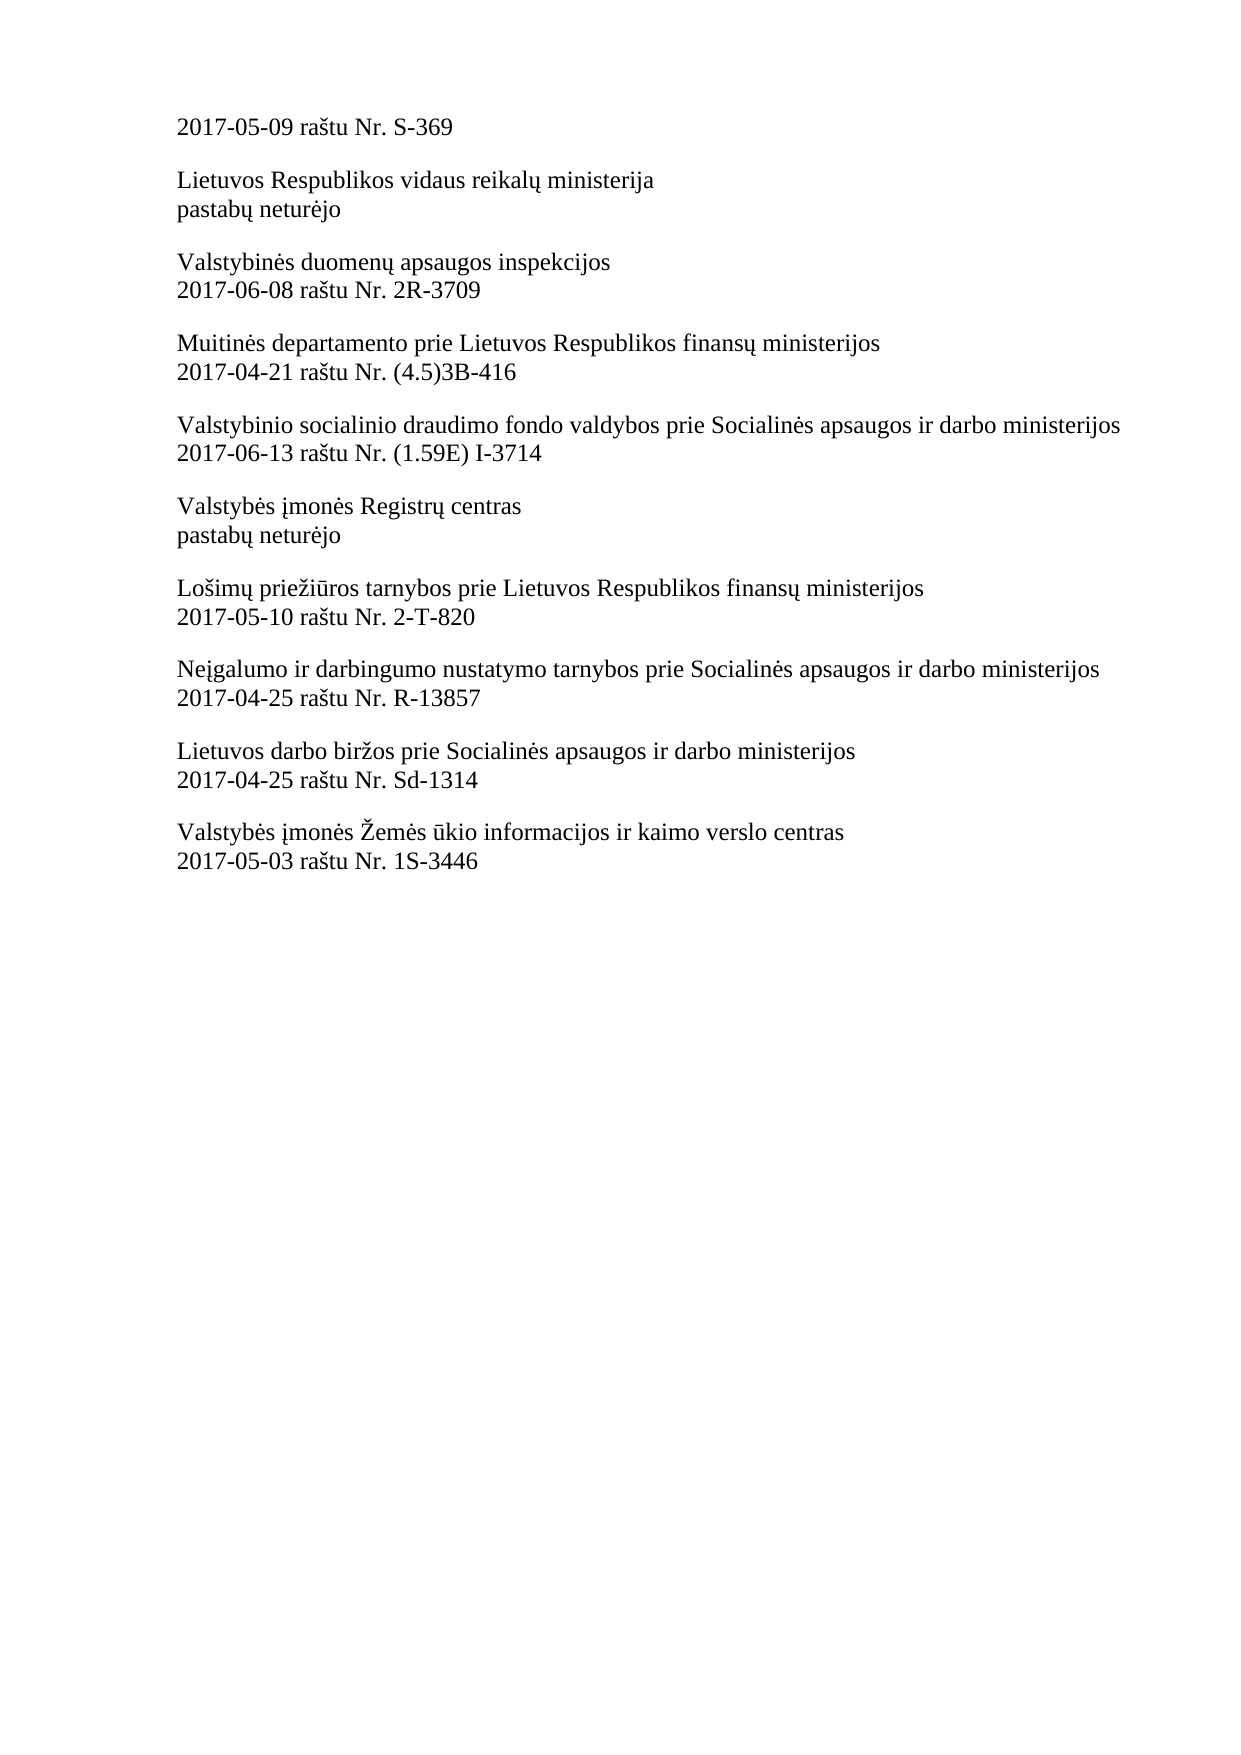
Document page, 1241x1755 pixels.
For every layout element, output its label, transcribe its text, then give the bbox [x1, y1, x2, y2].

text Valstybės įmonės Registrų centras [177, 491, 1181, 520]
text pastabų neturėjo [177, 520, 1181, 549]
text 2017-06-13 raštu Nr. (1.59E) I-3714 [177, 438, 1181, 467]
text 2017-04-25 raštu Nr. R-13857 [177, 683, 1181, 712]
text Valstybės įmonės Žemės ūkio informacijos ir kaimo verslo centras [177, 817, 1181, 846]
text pastabų neturėjo [177, 194, 1181, 222]
text Muitinės departamento prie Lietuvos Respublikos finansų ministerijos [177, 328, 1181, 357]
text Valstybinio socialinio draudimo fondo valdybos prie Socialinės apsaugos ir darbo ministerijos [177, 410, 1181, 438]
text 2017-05-03 raštu Nr. 1S-3446 [177, 846, 1181, 875]
text 2017-06-08 raštu Nr. 2R-3709 [177, 275, 1181, 304]
text Valstybinės duomenų apsaugos inspekcijos [177, 247, 1181, 275]
text Neįgalumo ir darbingumo nustatymo tarnybos prie Socialinės apsaugos ir darbo ministerijos [177, 654, 1181, 683]
text 2017-05-10 raštu Nr. 2-T-820 [177, 602, 1181, 630]
text 2017-05-09 raštu Nr. S-369 [177, 112, 1181, 141]
text Lietuvos Respublikos vidaus reikalų ministerija [177, 165, 1181, 194]
text Lošimų priežiūros tarnybos prie Lietuvos Respublikos finansų ministerijos [177, 573, 1181, 602]
text 2017-04-25 raštu Nr. Sd-1314 [177, 765, 1181, 793]
text Lietuvos darbo biržos prie Socialinės apsaugos ir darbo ministerijos [177, 736, 1181, 765]
text 2017-04-21 raštu Nr. (4.5)3B-416 [177, 357, 1181, 386]
